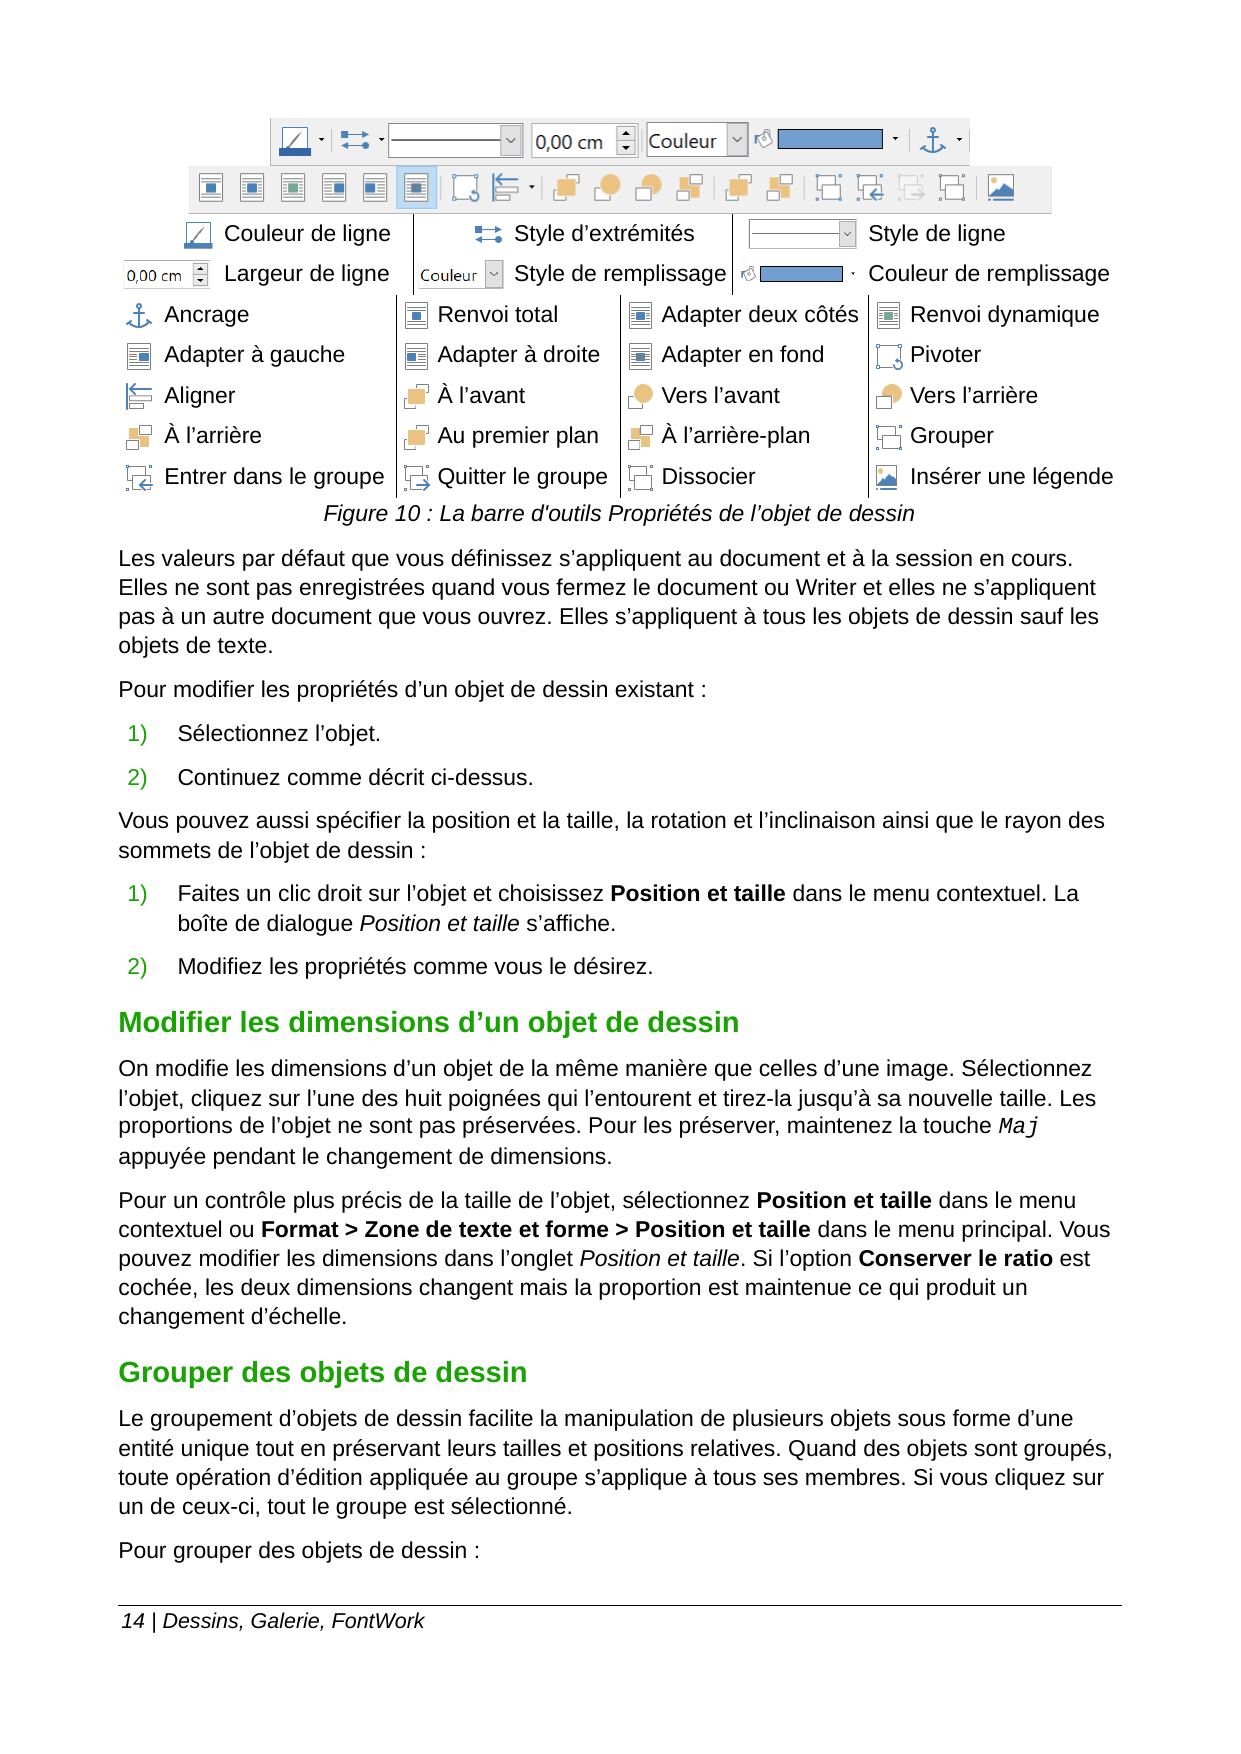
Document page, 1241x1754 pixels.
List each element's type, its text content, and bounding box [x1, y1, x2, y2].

table_header Ancrage [158, 295, 396, 335]
table_cell [869, 376, 904, 417]
table_header [118, 214, 218, 254]
table_header [869, 295, 904, 335]
table_header Adapter deux côtés [656, 295, 868, 335]
picture [188, 118, 1052, 214]
picture [418, 260, 504, 289]
picture [625, 463, 655, 493]
table_cell Aligner [158, 376, 396, 417]
table_header Style de remplissage [508, 254, 732, 295]
table_cell [621, 417, 656, 457]
picture [625, 422, 655, 452]
table_header [733, 254, 862, 295]
picture [401, 463, 431, 493]
table_cell [397, 335, 431, 376]
table_header [118, 295, 158, 335]
list Sélectionnez l’objet. [148, 717, 1122, 746]
table_header [621, 295, 656, 335]
table_cell Pivoter [904, 335, 1122, 376]
text Pour modifier les propriétés d’un objet de dessin existant : [118, 673, 1122, 703]
text On modifie les dimensions d’un objet de la même manière que celles d’une image. Sélectionnez l’objet, cliquez sur l’une des huit poignées qui l’entourent et tirez-la jusqu’à sa nouvelle taille. Les proportions de l’objet ne sont pas préservées. Pour les préserver, maintenez la touche Maj appuyée pendant le changement de dimensions. [118, 1053, 1122, 1169]
table_header Renvoi total [431, 295, 620, 335]
picture [873, 463, 898, 492]
table_cell À l’arrière-plan [656, 417, 868, 457]
picture [625, 381, 655, 411]
table_header Style de ligne [862, 214, 1122, 254]
table_header [733, 214, 862, 254]
picture [123, 300, 153, 330]
text Pour un contrôle plus précis de la taille de l’objet, sélectionnez Position et taille dans le menu contextuel ou Format > Zone de texte et forme > Position et taille dans le menu principal. Vous pouvez modifier les dimensions dans l’onglet Position et taille. Si l’option Conserver le ratio est cochée, les deux dimensions changent mais la proportion est maintenue ce qui produit un changement d’échelle. [118, 1184, 1122, 1330]
subtitle Grouper des objets de dessin [118, 1359, 1122, 1388]
table_cell [621, 376, 656, 417]
table_cell Adapter en fond [656, 335, 868, 376]
table_cell [118, 457, 158, 498]
list Faites un clic droit sur l’objet et choisissez Position et taille dans le menu contextuel. La boîte de dialogue Position et taille s’affiche. [148, 878, 1122, 936]
table_header Style d’extrémités [508, 214, 732, 254]
picture [123, 463, 153, 493]
picture [401, 381, 431, 411]
table_cell Insérer une légende [904, 457, 1122, 498]
table_header Couleur de remplissage [862, 254, 1122, 295]
table_cell Grouper [904, 417, 1122, 457]
text Vous pouvez aussi spécifier la position et la taille, la rotation et l’inclinaison ainsi que le rayon des sommets de l’objet de dessin : [118, 805, 1122, 863]
picture [625, 300, 655, 330]
table_cell [869, 417, 904, 457]
picture [183, 219, 213, 249]
table_cell [621, 335, 656, 376]
table_cell [621, 457, 656, 498]
picture [401, 422, 431, 452]
table_cell Vers l’avant [656, 376, 868, 417]
table_cell Au premier plan [431, 417, 620, 457]
table_cell Adapter à droite [431, 335, 620, 376]
table_header [397, 295, 431, 335]
text Le groupement d’objets de dessin facilite la manipulation de plusieurs objets sous forme d’une entité unique tout en préservant leurs tailles et positions relatives. Quand des objets sont groupés, toute opération d’édition appliquée au groupe s’applique à tous ses membres. Si vous cliquez sur un de ceux-ci, tout le groupe est sélectionné. [118, 1403, 1122, 1519]
table_cell [397, 376, 431, 417]
table_cell Entrer dans le groupe [158, 457, 396, 498]
subtitle Modifier les dimensions d’un objet de dessin [118, 1009, 1122, 1038]
table_header [414, 214, 508, 254]
table_cell À l’arrière [158, 417, 396, 457]
table_cell Dissocier [656, 457, 868, 498]
table_cell [397, 457, 431, 498]
table_cell [869, 457, 904, 498]
text Figure 10 : La barre d'outils Propriétés de l’objet de dessin [118, 498, 1122, 527]
picture [873, 300, 903, 330]
picture [123, 422, 153, 452]
picture [123, 260, 210, 289]
picture [748, 219, 857, 249]
picture [873, 381, 903, 411]
picture [401, 300, 431, 330]
picture [738, 260, 861, 289]
picture [123, 381, 153, 411]
table_cell [118, 335, 158, 376]
table_header [414, 254, 508, 295]
table_header [118, 254, 218, 295]
table_cell Vers l’arrière [904, 376, 1122, 417]
picture [123, 341, 153, 371]
table_cell Adapter à gauche [158, 335, 396, 376]
table_cell [869, 335, 904, 376]
table_cell À l’avant [431, 376, 620, 417]
picture [625, 341, 655, 371]
table_header Largeur de ligne [218, 254, 413, 295]
table_cell [118, 376, 158, 417]
picture [873, 422, 903, 452]
text Les valeurs par défaut que vous définissez s’appliquent au document et à la session en cours. Elles ne sont pas enregistrées quand vous fermez le document ou Writer et elles ne s’appliquent pas à un autre document que vous ouvrez. Elles s’appliquent à tous les objets de dessin sauf les objets de texte. [118, 542, 1122, 659]
table_cell [118, 417, 158, 457]
picture [401, 341, 431, 371]
text Pour grouper des objets de dessin : [118, 1534, 1122, 1563]
list Continuez comme décrit ci-dessus. [148, 761, 1122, 790]
picture [473, 219, 503, 249]
list Modifiez les propriétés comme vous le désirez. [148, 951, 1122, 980]
table_cell [397, 417, 431, 457]
table_header Couleur de ligne [218, 214, 413, 254]
picture [873, 341, 903, 371]
table_cell Quitter le groupe [431, 457, 620, 498]
table_header Renvoi dynamique [904, 295, 1122, 335]
